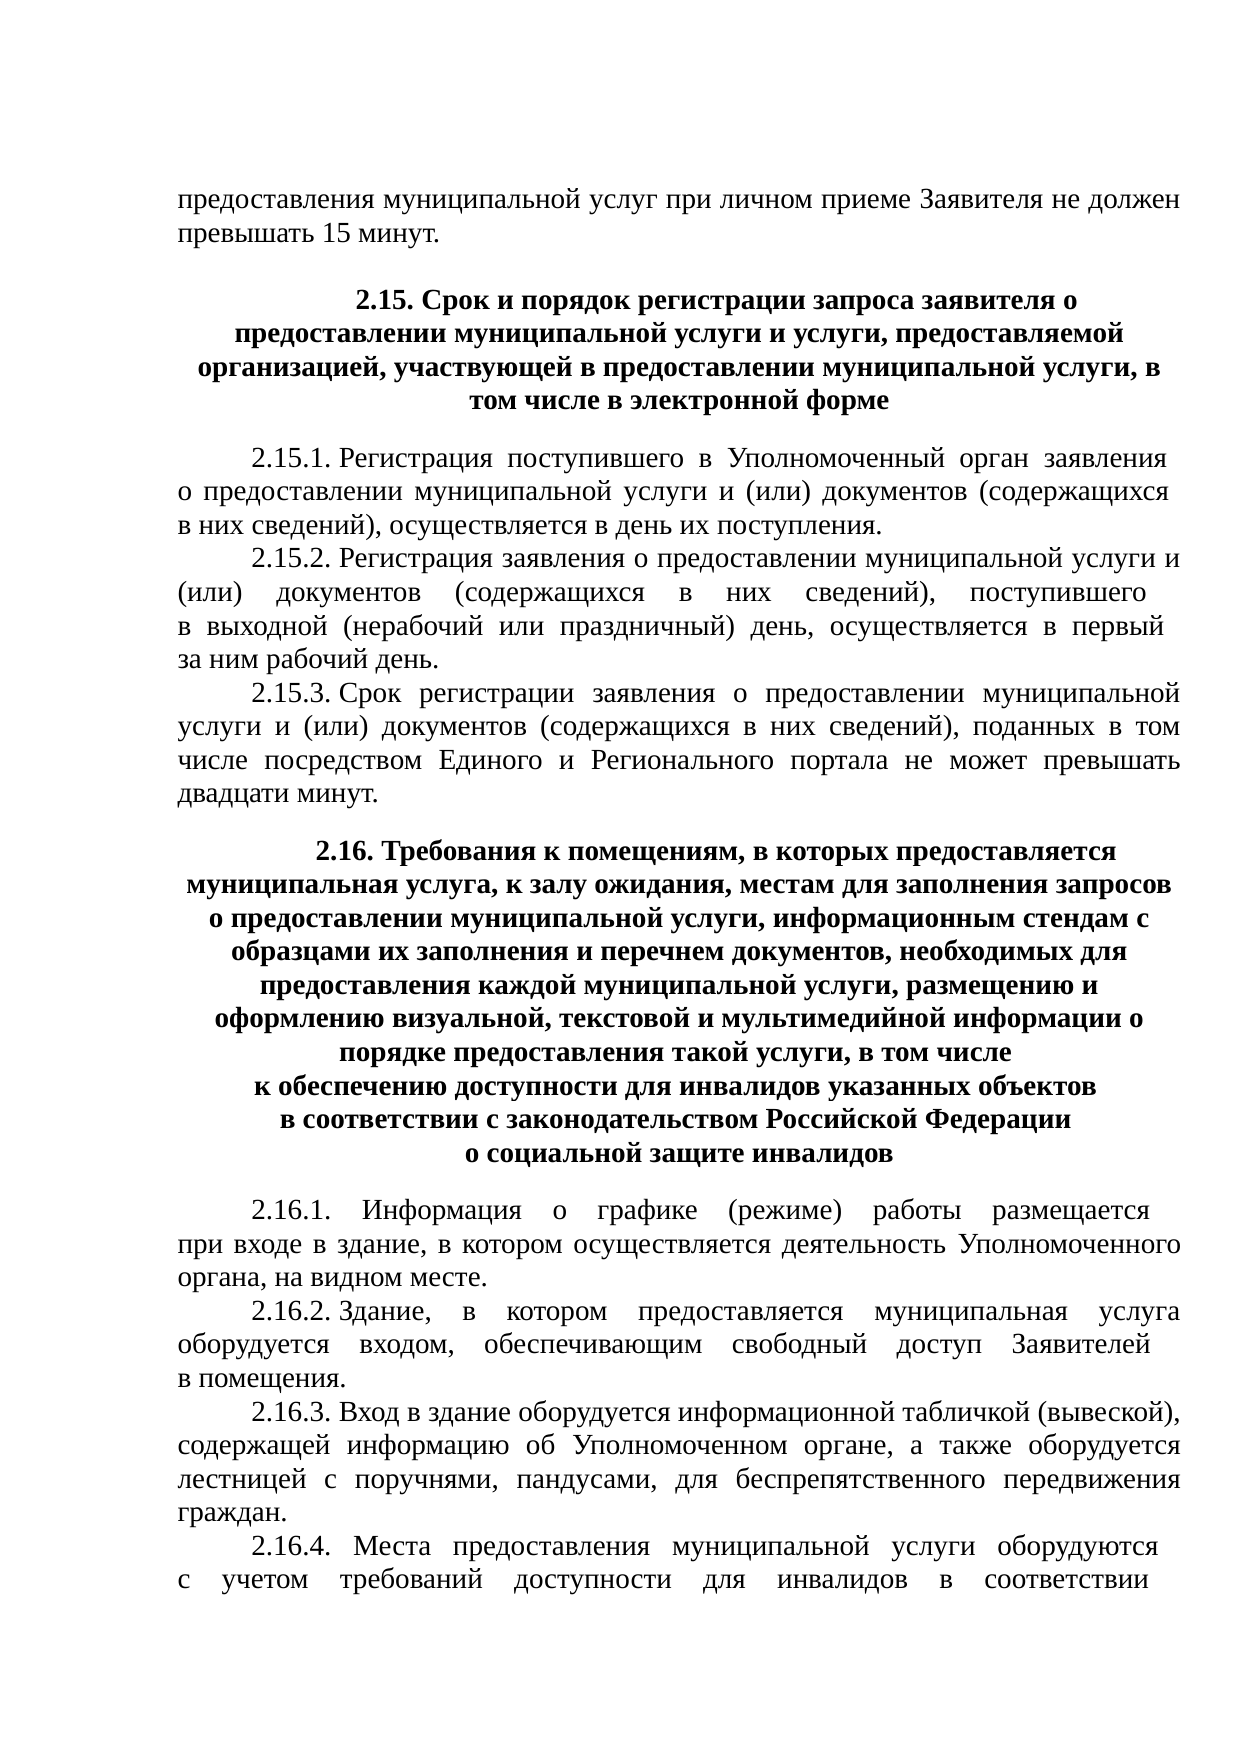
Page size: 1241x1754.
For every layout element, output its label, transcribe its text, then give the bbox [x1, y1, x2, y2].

text 2.15.1. Регистрация поступившего в Уполномоченный орган заявления о предоставлении муниципальной услуги и (или) документов (содержащихся в них сведений), осуществляется в день их поступления. [177, 440, 1181, 541]
text 2.15.3. Срок регистрации заявления о предоставлении муниципальной услуги и (или) документов (содержащихся в них сведений), поданных в том числе посредством Единого и Регионального портала не может превышать двадцати минут. [177, 675, 1181, 809]
text предоставления муниципальной услуг при личном приеме Заявителя не должен превышать 15 минут. [177, 181, 1181, 248]
text 2.16. Требования к помещениям, в которых предоставляется муниципальная услуга, к залу ожидания, местам для заполнения запросов о предоставлении муниципальной услуги, информационным стендам с образцами их заполнения и перечнем документов, необходимых для предоставления каждой муниципальной услуги, размещению и оформлению визуальной, текстовой и мультимедийной информации о порядке предоставления такой услуги, в том числе к обеспечению доступности для инвалидов указанных объектов в соответствии с законодательством Российской Федерации о социальной защите инвалидов [177, 833, 1181, 1168]
text 2.15.2. Регистрация заявления о предоставлении муниципальной услуги и (или) документов (содержащихся в них сведений), поступившего в выходной (нерабочий или праздничный) день, осуществляется в первый за ним рабочий день. [177, 541, 1181, 675]
text 2.16.3. Вход в здание оборудуется информационной табличкой (вывеской), содержащей информацию об Уполномоченном органе, а также оборудуется лестницей с поручнями, пандусами, для беспрепятственного передвижения граждан. [177, 1394, 1181, 1528]
text 2.16.4. Места предоставления муниципальной услуги оборудуются с учетом требований доступности для инвалидов в соответствии [177, 1528, 1181, 1595]
text 2.16.1. Информация о графике (режиме) работы размещается при входе в здание, в котором осуществляется деятельность Уполномоченного органа, на видном месте. [177, 1192, 1181, 1293]
text 2.16.2. Здание, в котором предоставляется муниципальная услуга оборудуется входом, обеспечивающим свободный доступ Заявителей в помещения. [177, 1293, 1181, 1394]
text 2.15. Срок и порядок регистрации запроса заявителя о предоставлении муниципальной услуги и услуги, предоставляемой организацией, участвующей в предоставлении муниципальной услуги, в том числе в электронной форме [177, 282, 1181, 416]
